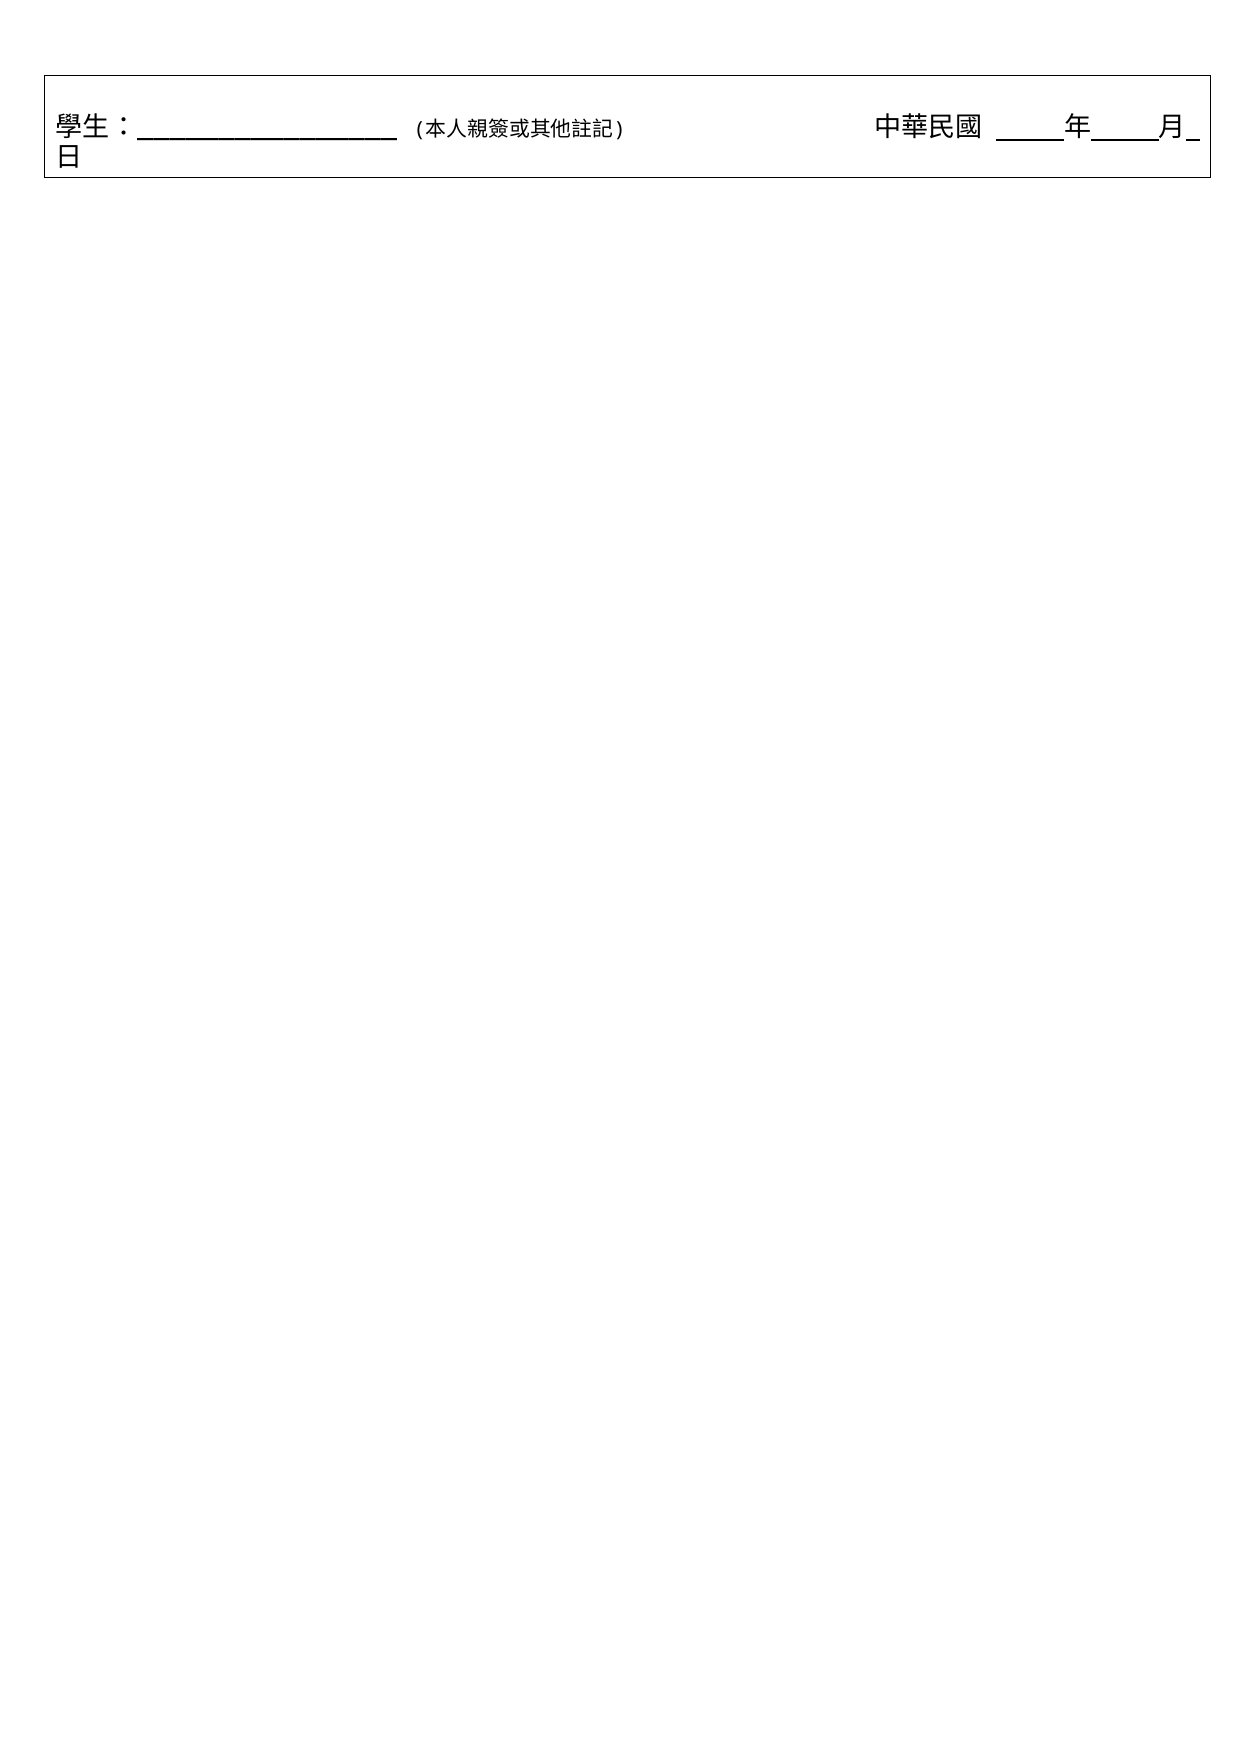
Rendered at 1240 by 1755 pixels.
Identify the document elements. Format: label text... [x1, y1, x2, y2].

table_cell 學生：________________ (本人親簽或其他註記) 中華民國 年 月 日 [45, 76, 1210, 177]
